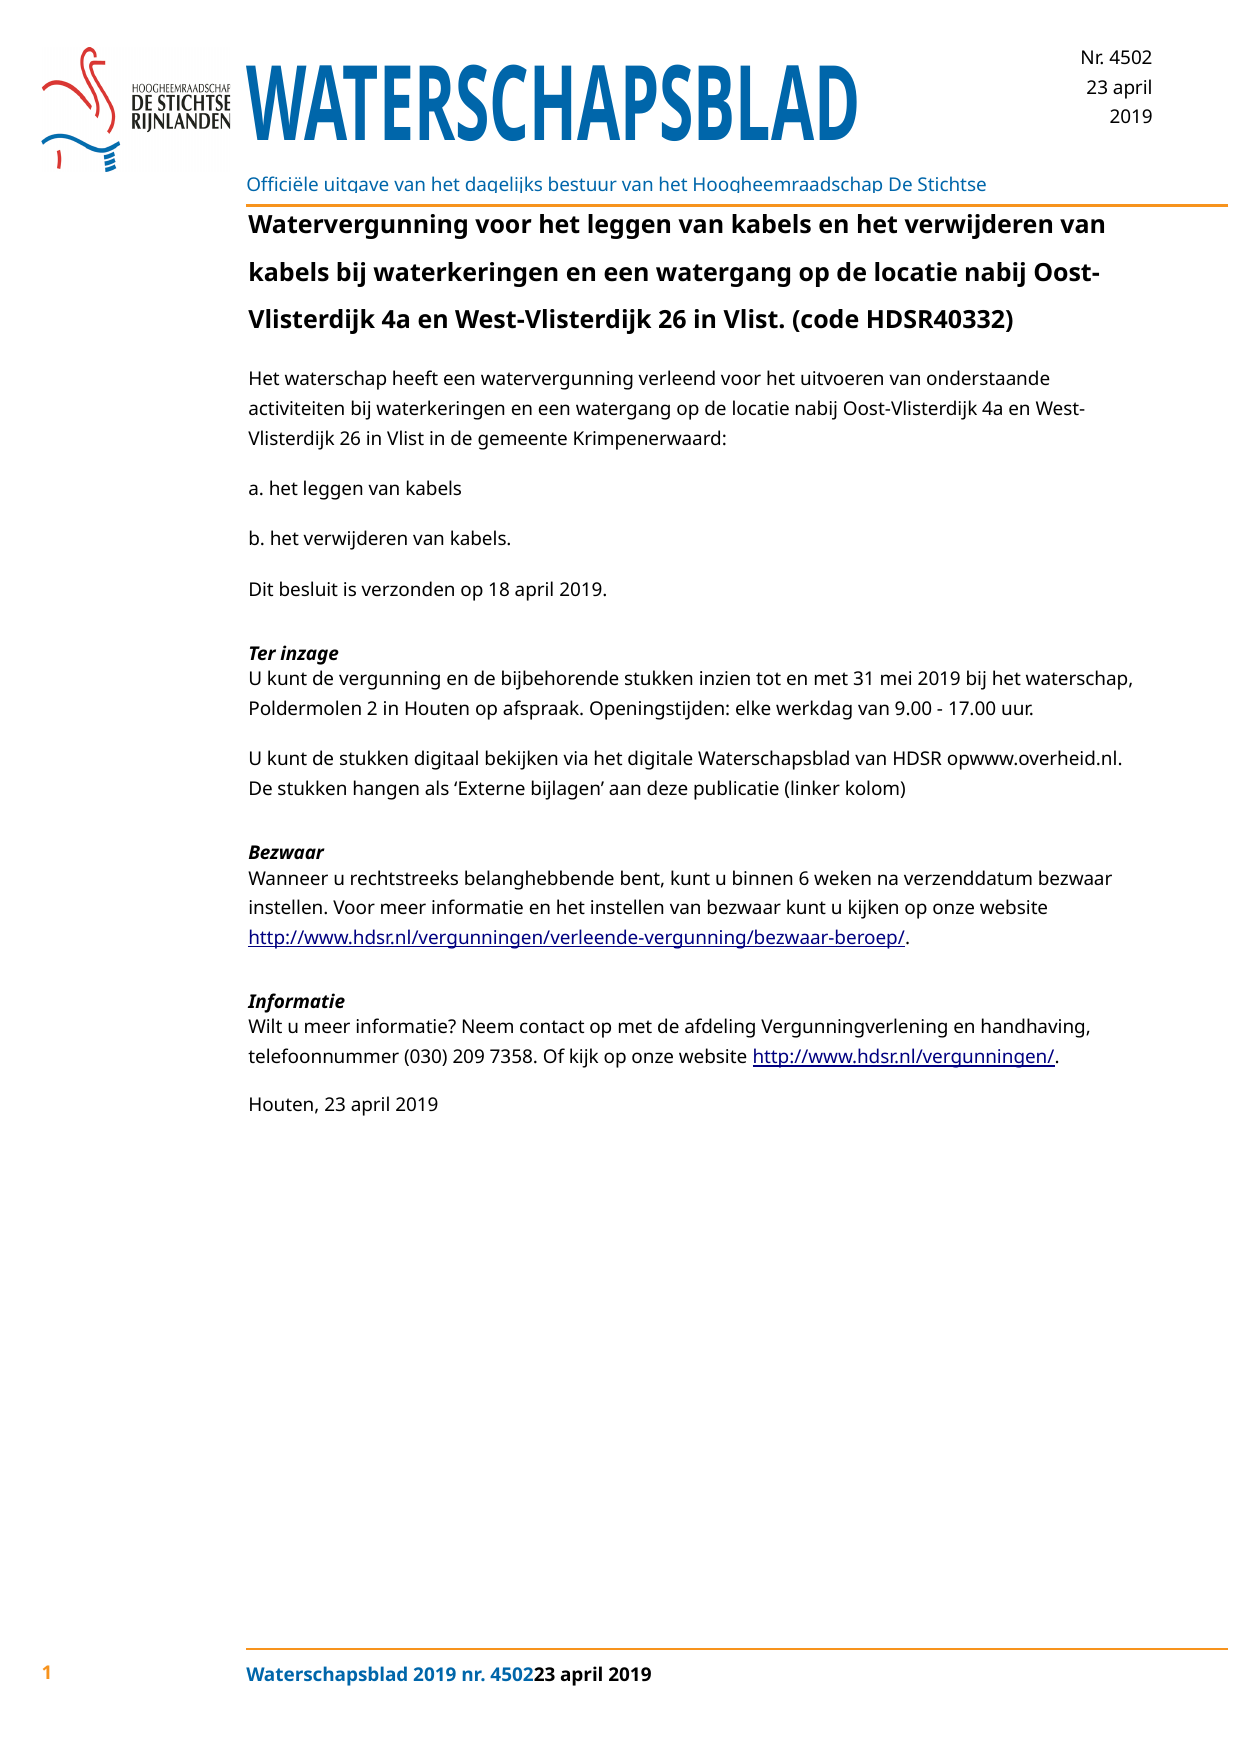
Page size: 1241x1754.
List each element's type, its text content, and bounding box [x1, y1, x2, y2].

picture [41, 47, 231, 172]
text Houten, 23 april 2019 [248, 1091, 1152, 1117]
text U kunt de stukken digitaal bekijken via het digitale Waterschapsblad van HDSR opwww.overheid.nl. De stukken hangen als ‘Externe bijlagen’ aan deze publicatie (linker kolom) [248, 746, 1152, 801]
text b. het verwijderen van kabels. [248, 526, 1152, 551]
text Wanneer u rechtstreeks belanghebbende bent, kunt u binnen 6 weken na verzenddatum bezwaar instellen. Voor meer informatie en het instellen van bezwaar kunt u kijken op onze website http://www.hdsr.nl/vergunningen/verleende-vergunning/bezwaar-beroep/. [248, 865, 1152, 950]
text Bezwaar [248, 839, 1152, 865]
text Ter inzage [248, 640, 1152, 666]
text a. het leggen van kabels [248, 475, 1152, 501]
text Informatie [248, 988, 1152, 1014]
text Wilt u meer informatie? Neem contact op met de afdeling Vergunningverlening en handhaving, telefoonnummer (030) 209 7358. Of kijk op onze website http://www.hdsr.nl/vergunningen/. [248, 1014, 1152, 1069]
text Watervergunning voor het leggen van kabels en het verwijderen van kabels bij waterkeringen en een watergang op de locatie nabij Oost-Vlisterdijk 4a en West-Vlisterdijk 26 in Vlist. (code HDSR40332) [248, 207, 1152, 336]
text U kunt de vergunning en de bijbehorende stukken inzien tot en met 31 mei 2019 bij het waterschap, Poldermolen 2 in Houten op afspraak. Openingstijden: elke werkdag van 9.00 - 17.00 uur. [248, 666, 1152, 721]
text Dit besluit is verzonden op 18 april 2019. [248, 576, 1152, 602]
text Het waterschap heeft een watervergunning verleend voor het uitvoeren van onderstaande activiteiten bij waterkeringen en een watergang op de locatie nabij Oost-Vlisterdijk 4a en West-Vlisterdijk 26 in Vlist in de gemeente Krimpenerwaard: [248, 366, 1152, 450]
